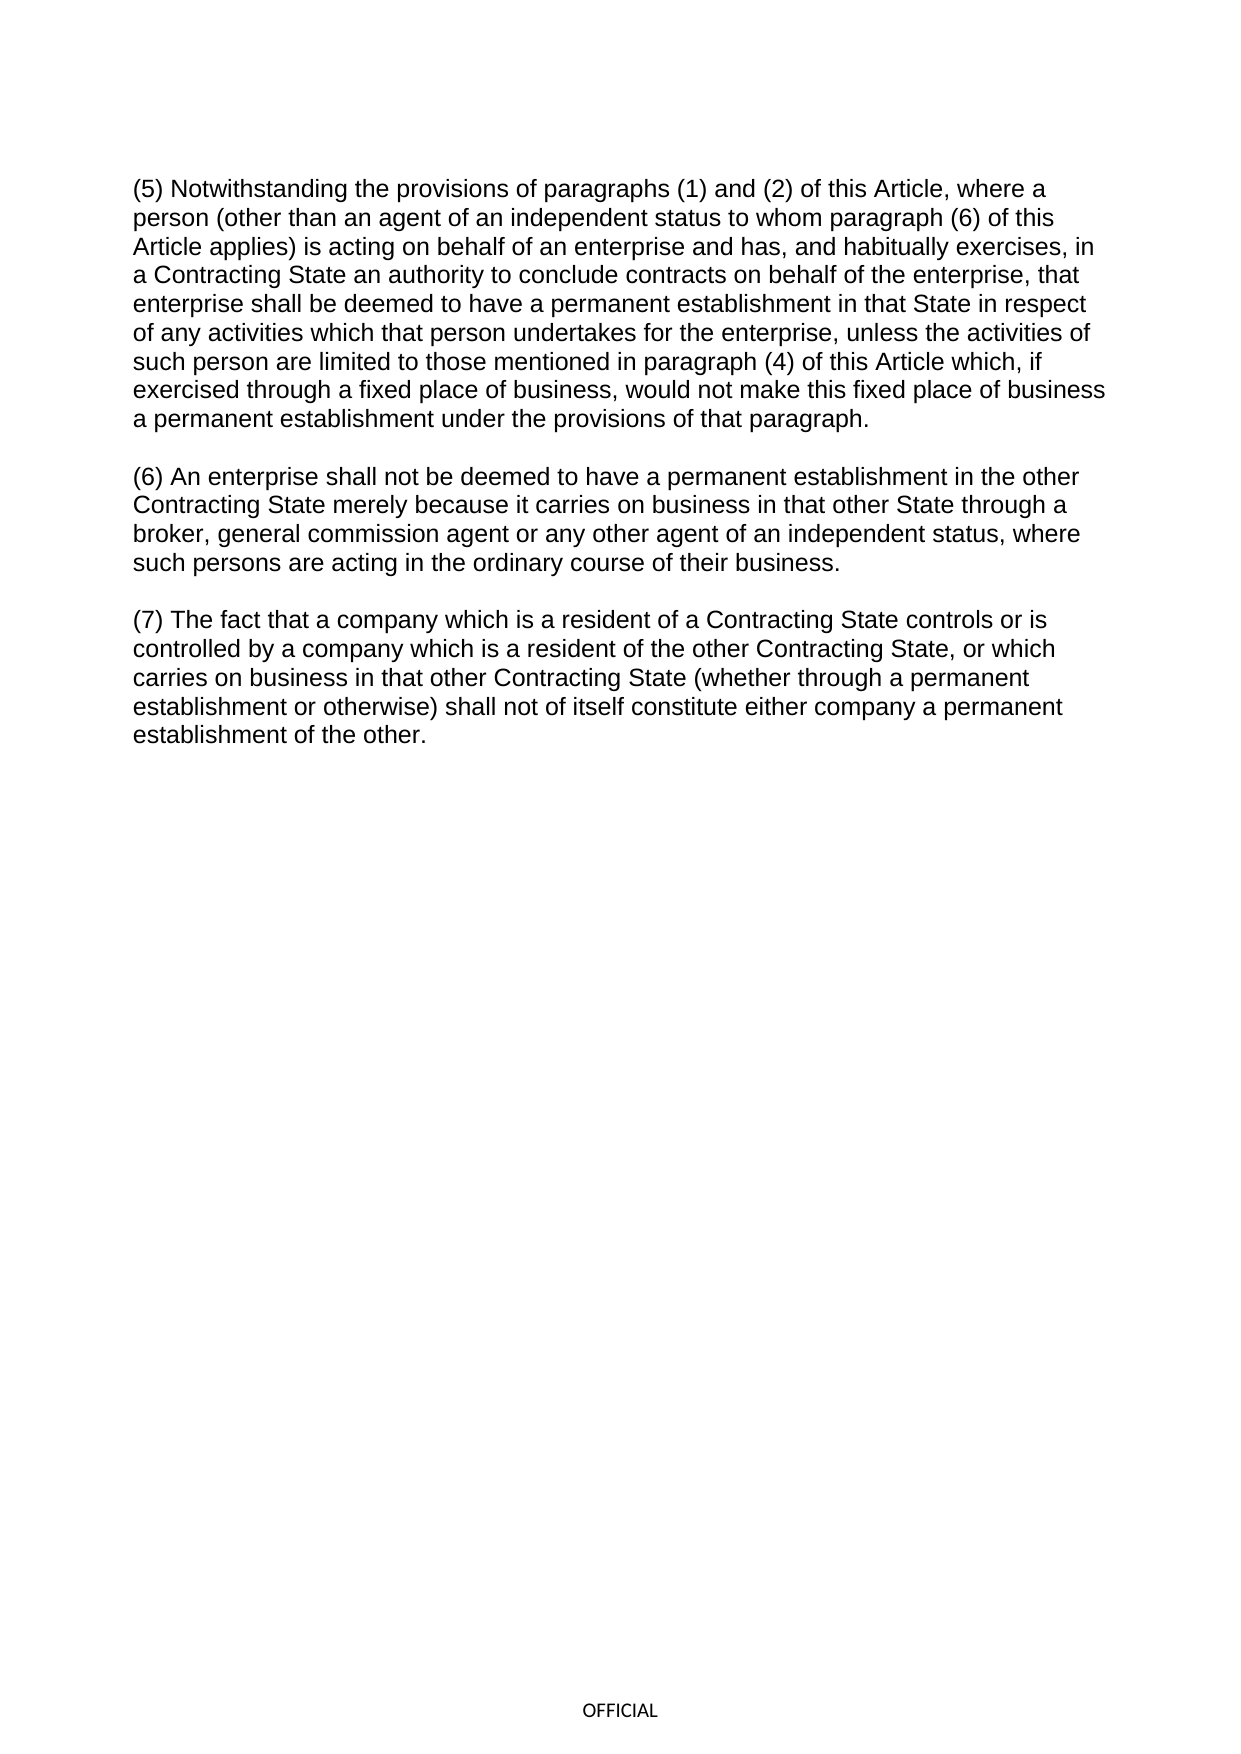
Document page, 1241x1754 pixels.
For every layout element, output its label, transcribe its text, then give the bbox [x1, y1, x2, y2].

text (5) Notwithstanding the provisions of paragraphs (1) and (2) of this Article, where a person (other than an agent of an independent status to whom paragraph (6) of this Article applies) is acting on behalf of an enterprise and has, and habitually exercises, in a Contracting State an authority to conclude contracts on behalf of the enterprise, that enterprise shall be deemed to have a permanent establishment in that State in respect of any activities which that person undertakes for the enterprise, unless the activities of such person are limited to those mentioned in paragraph (4) of this Article which, if exercised through a fixed place of business, would not make this fixed place of business a permanent establishment under the provisions of that paragraph. (6) An enterprise shall not be deemed to have a permanent establishment in the other Contracting State merely because it carries on business in that other State through a broker, general commission agent or any other agent of an independent status, where such persons are acting in the ordinary course of their business. (7) The fact that a company which is a resident of a Contracting State controls or is controlled by a company which is a resident of the other Contracting State, or which carries on business in that other Contracting State (whether through a permanent establishment or otherwise) shall not of itself constitute either company a permanent establishment of the other. [133, 174, 1108, 778]
